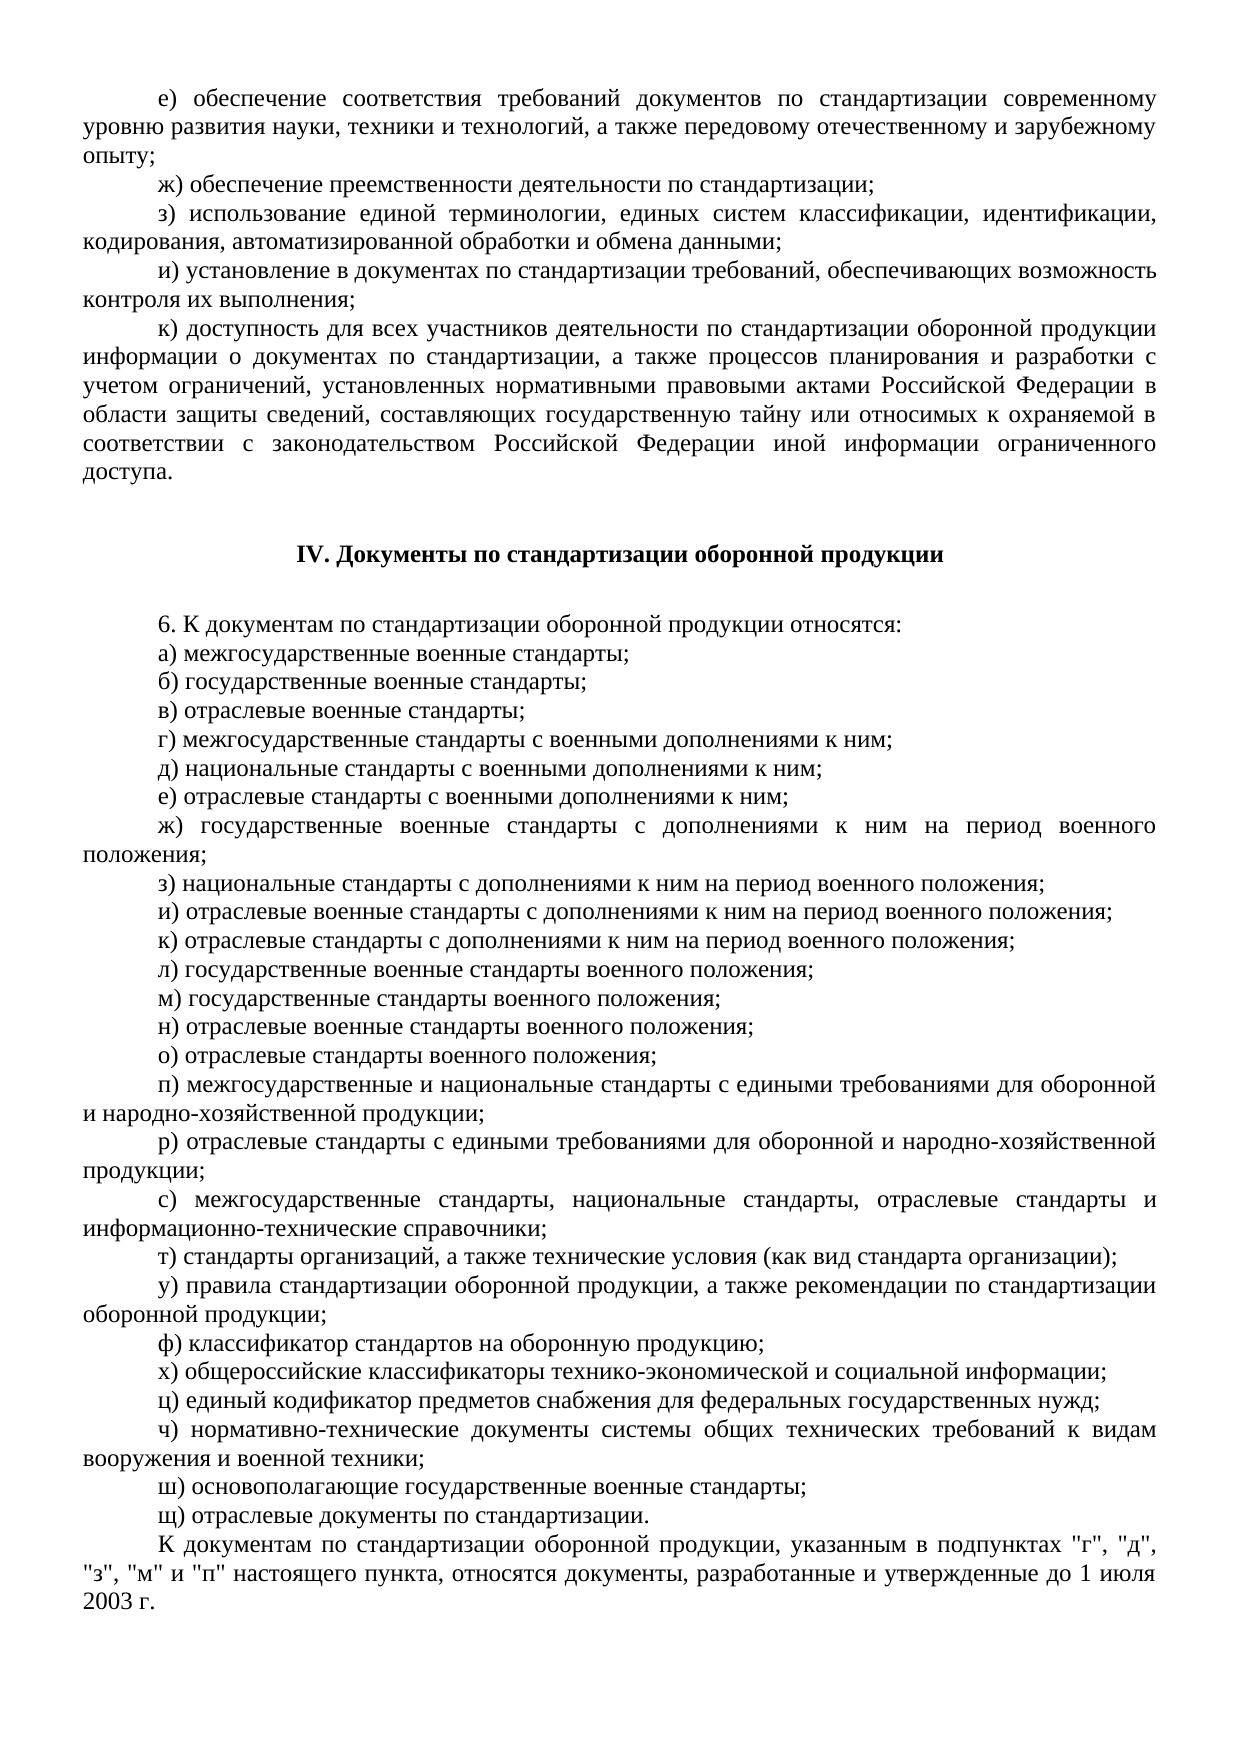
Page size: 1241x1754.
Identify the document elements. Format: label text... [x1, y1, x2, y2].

text а) межгосударственные военные стандарты; [83, 638, 1157, 666]
text К документам по стандартизации оборонной продукции, указанным в подпунктах "г", "д", "з", "м" и "п" настоящего пункта, относятся документы, разработанные и утвержденные до 1 июля 2003 г. [83, 1529, 1157, 1615]
text к) доступность для всех участников деятельности по стандартизации оборонной продукции информации о документах по стандартизации, а также процессов планирования и разработки с учетом ограничений, установленных нормативными правовыми актами Российской Федерации в области защиты сведений, составляющих государственную тайну или относимых к охраняемой в соответствии с законодательством Российской Федерации иной информации ограниченного доступа. [83, 313, 1157, 485]
text т) стандарты организаций, а также технические условия (как вид стандарта организации); [83, 1241, 1157, 1270]
text з) национальные стандарты с дополнениями к ним на период военного положения; [83, 868, 1157, 896]
text ч) нормативно-технические документы системы общих технических требований к видам вооружения и военной техники; [83, 1414, 1157, 1471]
text р) отраслевые стандарты с едиными требованиями для оборонной и народно-хозяйственной продукции; [83, 1126, 1157, 1184]
text 6. К документам по стандартизации оборонной продукции относятся: [83, 609, 1157, 638]
text х) общероссийские классификаторы технико-экономической и социальной информации; [83, 1356, 1157, 1385]
text и) установление в документах по стандартизации требований, обеспечивающих возможность контроля их выполнения; [83, 255, 1157, 313]
subtitle IV. Документы по стандартизации оборонной продукции [83, 539, 1157, 568]
text н) отраслевые военные стандарты военного положения; [83, 1011, 1157, 1040]
text г) межгосударственные стандарты с военными дополнениями к ним; [83, 724, 1157, 753]
text б) государственные военные стандарты; [83, 666, 1157, 695]
text ж) обеспечение преемственности деятельности по стандартизации; [83, 169, 1157, 198]
text у) правила стандартизации оборонной продукции, а также рекомендации по стандартизации оборонной продукции; [83, 1270, 1157, 1328]
text о) отраслевые стандарты военного положения; [83, 1040, 1157, 1069]
text п) межгосударственные и национальные стандарты с едиными требованиями для оборонной и народно-хозяйственной продукции; [83, 1069, 1157, 1126]
text е) обеспечение соответствия требований документов по стандартизации современному уровню развития науки, техники и технологий, а также передовому отечественному и зарубежному опыту; [83, 83, 1157, 169]
text е) отраслевые стандарты с военными дополнениями к ним; [83, 781, 1157, 810]
text м) государственные стандарты военного положения; [83, 983, 1157, 1011]
text ф) классификатор стандартов на оборонную продукцию; [83, 1328, 1157, 1356]
text к) отраслевые стандарты с дополнениями к ним на период военного положения; [83, 925, 1157, 954]
text щ) отраслевые документы по стандартизации. [83, 1500, 1157, 1529]
text л) государственные военные стандарты военного положения; [83, 954, 1157, 983]
text д) национальные стандарты с военными дополнениями к ним; [83, 753, 1157, 781]
text и) отраслевые военные стандарты с дополнениями к ним на период военного положения; [83, 896, 1157, 925]
text ш) основополагающие государственные военные стандарты; [83, 1471, 1157, 1500]
text ж) государственные военные стандарты с дополнениями к ним на период военного положения; [83, 810, 1157, 868]
text з) использование единой терминологии, единых систем классификации, идентификации, кодирования, автоматизированной обработки и обмена данными; [83, 198, 1157, 255]
text с) межгосударственные стандарты, национальные стандарты, отраслевые стандарты и информационно-технические справочники; [83, 1184, 1157, 1241]
text ц) единый кодификатор предметов снабжения для федеральных государственных нужд; [83, 1385, 1157, 1414]
text в) отраслевые военные стандарты; [83, 695, 1157, 724]
